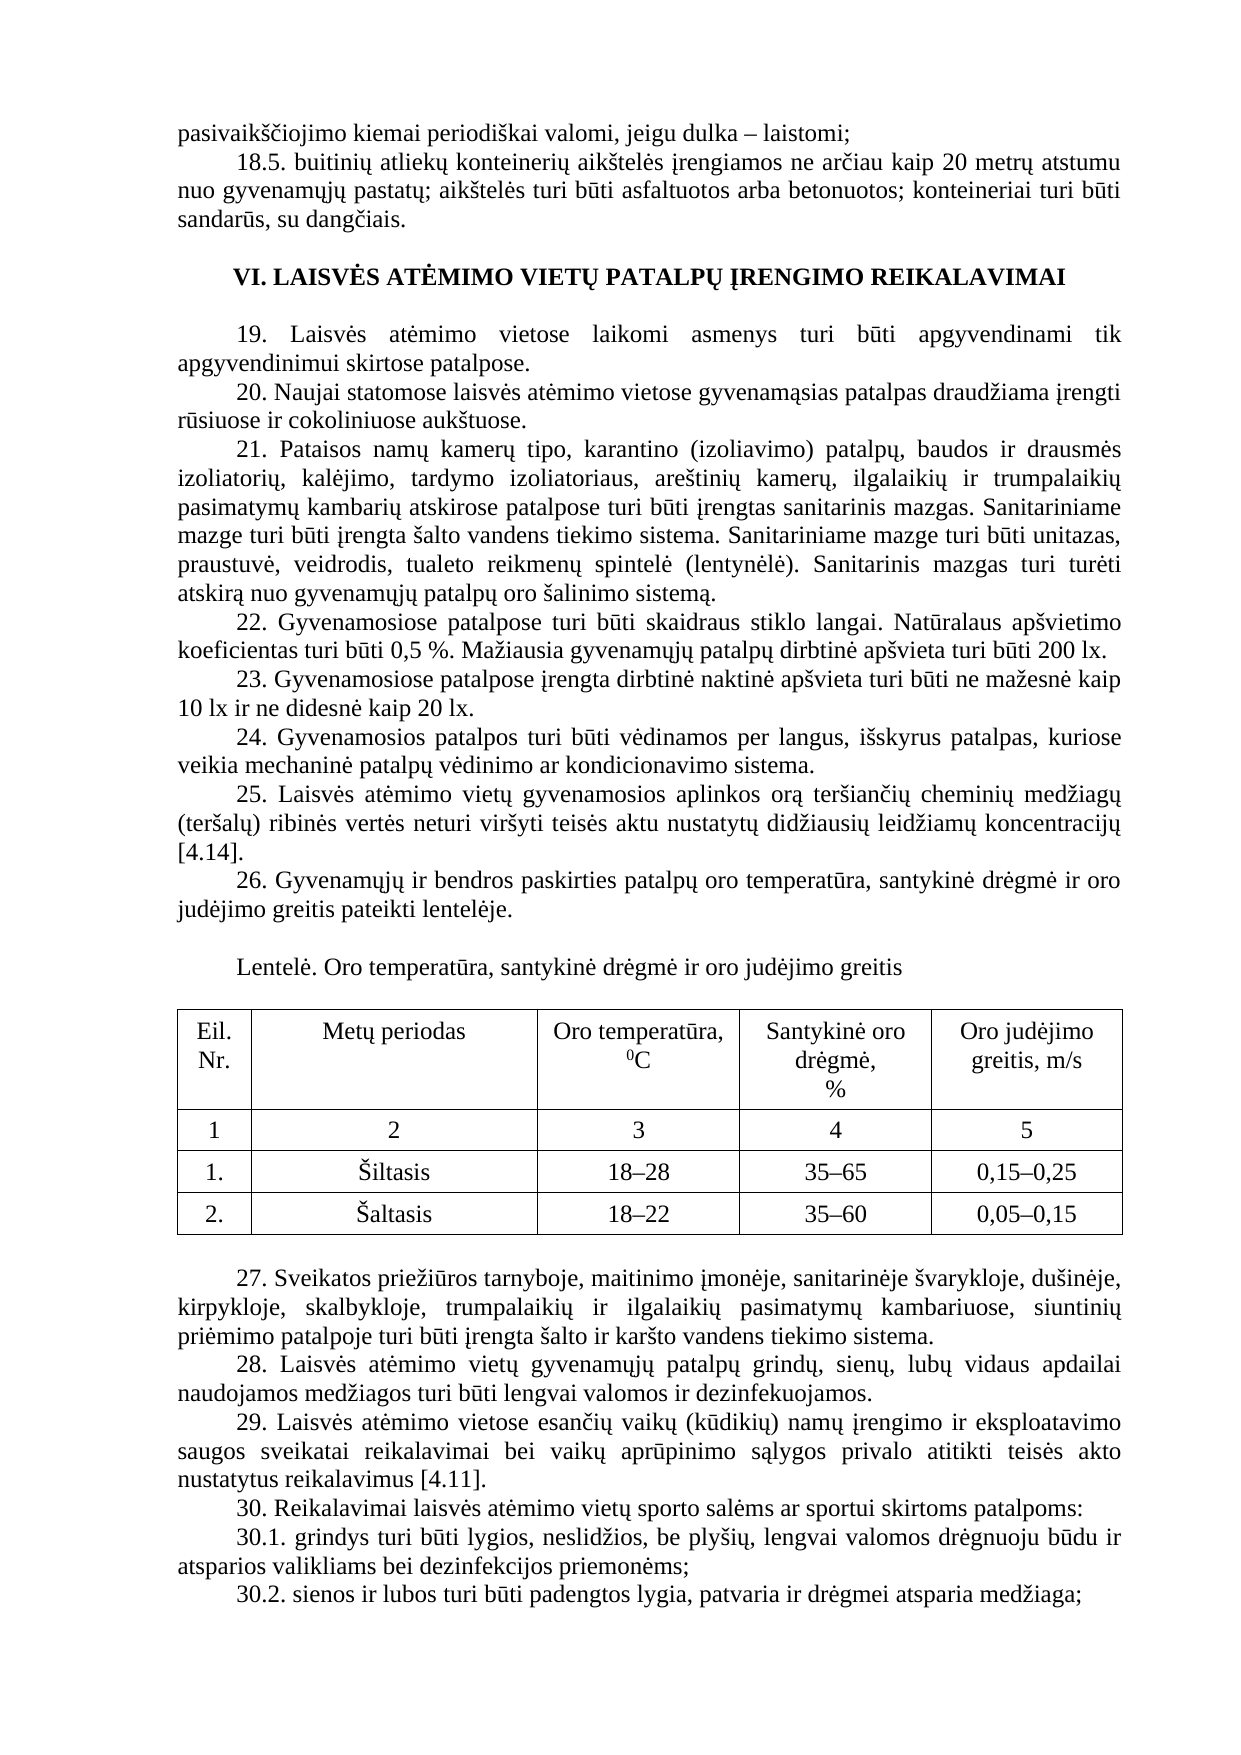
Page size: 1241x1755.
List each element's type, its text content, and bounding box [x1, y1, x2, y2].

text pasivaikščiojimo kiemai periodiškai valomi, jeigu dulka – laistomi; [177, 118, 1122, 147]
table_header Santykinė oro drėgmė, % [740, 1010, 931, 1108]
table_cell 4 [740, 1110, 931, 1150]
text VI. LAISVĖS ATĖMIMO VIETŲ PATALPŲ ĮRENGIMO REIKALAVIMAI [177, 262, 1122, 291]
text 19. Laisvės atėmimo vietose laikomi asmenys turi būti apgyvendinami tik apgyvendinimui skirtose patalpose. [177, 319, 1122, 377]
table_cell 5 [932, 1110, 1122, 1150]
table_header Oro judėjimo greitis, m/s [932, 1010, 1122, 1108]
table_cell 35–60 [740, 1193, 931, 1233]
table_cell 2. [178, 1193, 251, 1233]
table_header Metų periodas [252, 1010, 537, 1108]
text 21. Pataisos namų kamerų tipo, karantino (izoliavimo) patalpų, baudos ir drausmės izoliatorių, kalėjimo, tardymo izoliatoriaus, areštinių kamerų, ilgalaikių ir trumpalaikių pasimatymų kambarių atskirose patalpose turi būti įrengtas sanitarinis mazgas. Sanitariniame mazge turi būti įrengta šalto vandens tiekimo sistema. Sanitariniame mazge turi būti unitazas, praustuvė, veidrodis, tualeto reikmenų spintelė (lentynėlė). Sanitarinis mazgas turi turėti atskirą nuo gyvenamųjų patalpų oro šalinimo sistemą. [177, 434, 1122, 607]
text 30. Reikalavimai laisvės atėmimo vietų sporto salėms ar sportui skirtoms patalpoms: [177, 1493, 1122, 1522]
text 22. Gyvenamosiose patalpose turi būti skaidraus stiklo langai. Natūralaus apšvietimo koeficientas turi būti 0,5 %. Mažiausia gyvenamųjų patalpų dirbtinė apšvieta turi būti 200 lx. [177, 607, 1122, 664]
table_cell 35–65 [740, 1151, 931, 1192]
table_cell Šaltasis [252, 1193, 537, 1233]
text 27. Sveikatos priežiūros tarnyboje, maitinimo įmonėje, sanitarinėje švarykloje, dušinėje, kirpykloje, skalbykloje, trumpalaikių ir ilgalaikių pasimatymų kambariuose, siuntinių priėmimo patalpoje turi būti įrengta šalto ir karšto vandens tiekimo sistema. [177, 1263, 1122, 1349]
table_cell 18–22 [538, 1193, 739, 1233]
table_cell 1. [178, 1151, 251, 1192]
table_cell 1 [178, 1110, 251, 1150]
text 29. Laisvės atėmimo vietose esančių vaikų (kūdikių) namų įrengimo ir eksploatavimo saugos sveikatai reikalavimai bei vaikų aprūpinimo sąlygos privalo atitikti teisės akto nustatytus reikalavimus [4.11]. [177, 1407, 1122, 1493]
text 24. Gyvenamosios patalpos turi būti vėdinamos per langus, išskyrus patalpas, kuriose veikia mechaninė patalpų vėdinimo ar kondicionavimo sistema. [177, 722, 1122, 779]
table_header Oro temperatūra, 0C [538, 1010, 739, 1108]
table_cell 0,05–0,15 [932, 1193, 1122, 1233]
table_cell 0,15–0,25 [932, 1151, 1122, 1192]
text 25. Laisvės atėmimo vietų gyvenamosios aplinkos orą teršiančių cheminių medžiagų (teršalų) ribinės vertės neturi viršyti teisės aktu nustatytų didžiausių leidžiamų koncentracijų [4.14]. [177, 779, 1122, 866]
text Lentelė. Oro temperatūra, santykinė drėgmė ir oro judėjimo greitis [177, 952, 1122, 981]
table_cell 2 [252, 1110, 537, 1150]
text 30.2. sienos ir lubos turi būti padengtos lygia, patvaria ir drėgmei atsparia medžiaga; [177, 1579, 1122, 1608]
text 18.5. buitinių atliekų konteinerių aikštelės įrengiamos ne arčiau kaip 20 metrų atstumu nuo gyvenamųjų pastatų; aikštelės turi būti asfaltuotos arba betonuotos; konteineriai turi būti sandarūs, su dangčiais. [177, 147, 1122, 233]
text 30.1. grindys turi būti lygios, neslidžios, be plyšių, lengvai valomos drėgnuoju būdu ir atsparios valikliams bei dezinfekcijos priemonėms; [177, 1522, 1122, 1579]
table_header Eil. Nr. [178, 1010, 251, 1108]
text 28. Laisvės atėmimo vietų gyvenamųjų patalpų grindų, sienų, lubų vidaus apdailai naudojamos medžiagos turi būti lengvai valomos ir dezinfekuojamos. [177, 1349, 1122, 1407]
text 23. Gyvenamosiose patalpose įrengta dirbtinė naktinė apšvieta turi būti ne mažesnė kaip 10 lx ir ne didesnė kaip 20 lx. [177, 664, 1122, 722]
text 26. Gyvenamųjų ir bendros paskirties patalpų oro temperatūra, santykinė drėgmė ir oro judėjimo greitis pateikti lentelėje. [177, 866, 1122, 923]
table_cell Šiltasis [252, 1151, 537, 1192]
table_cell 18–28 [538, 1151, 739, 1192]
table_cell 3 [538, 1110, 739, 1150]
text 20. Naujai statomose laisvės atėmimo vietose gyvenamąsias patalpas draudžiama įrengti rūsiuose ir cokoliniuose aukštuose. [177, 377, 1122, 434]
